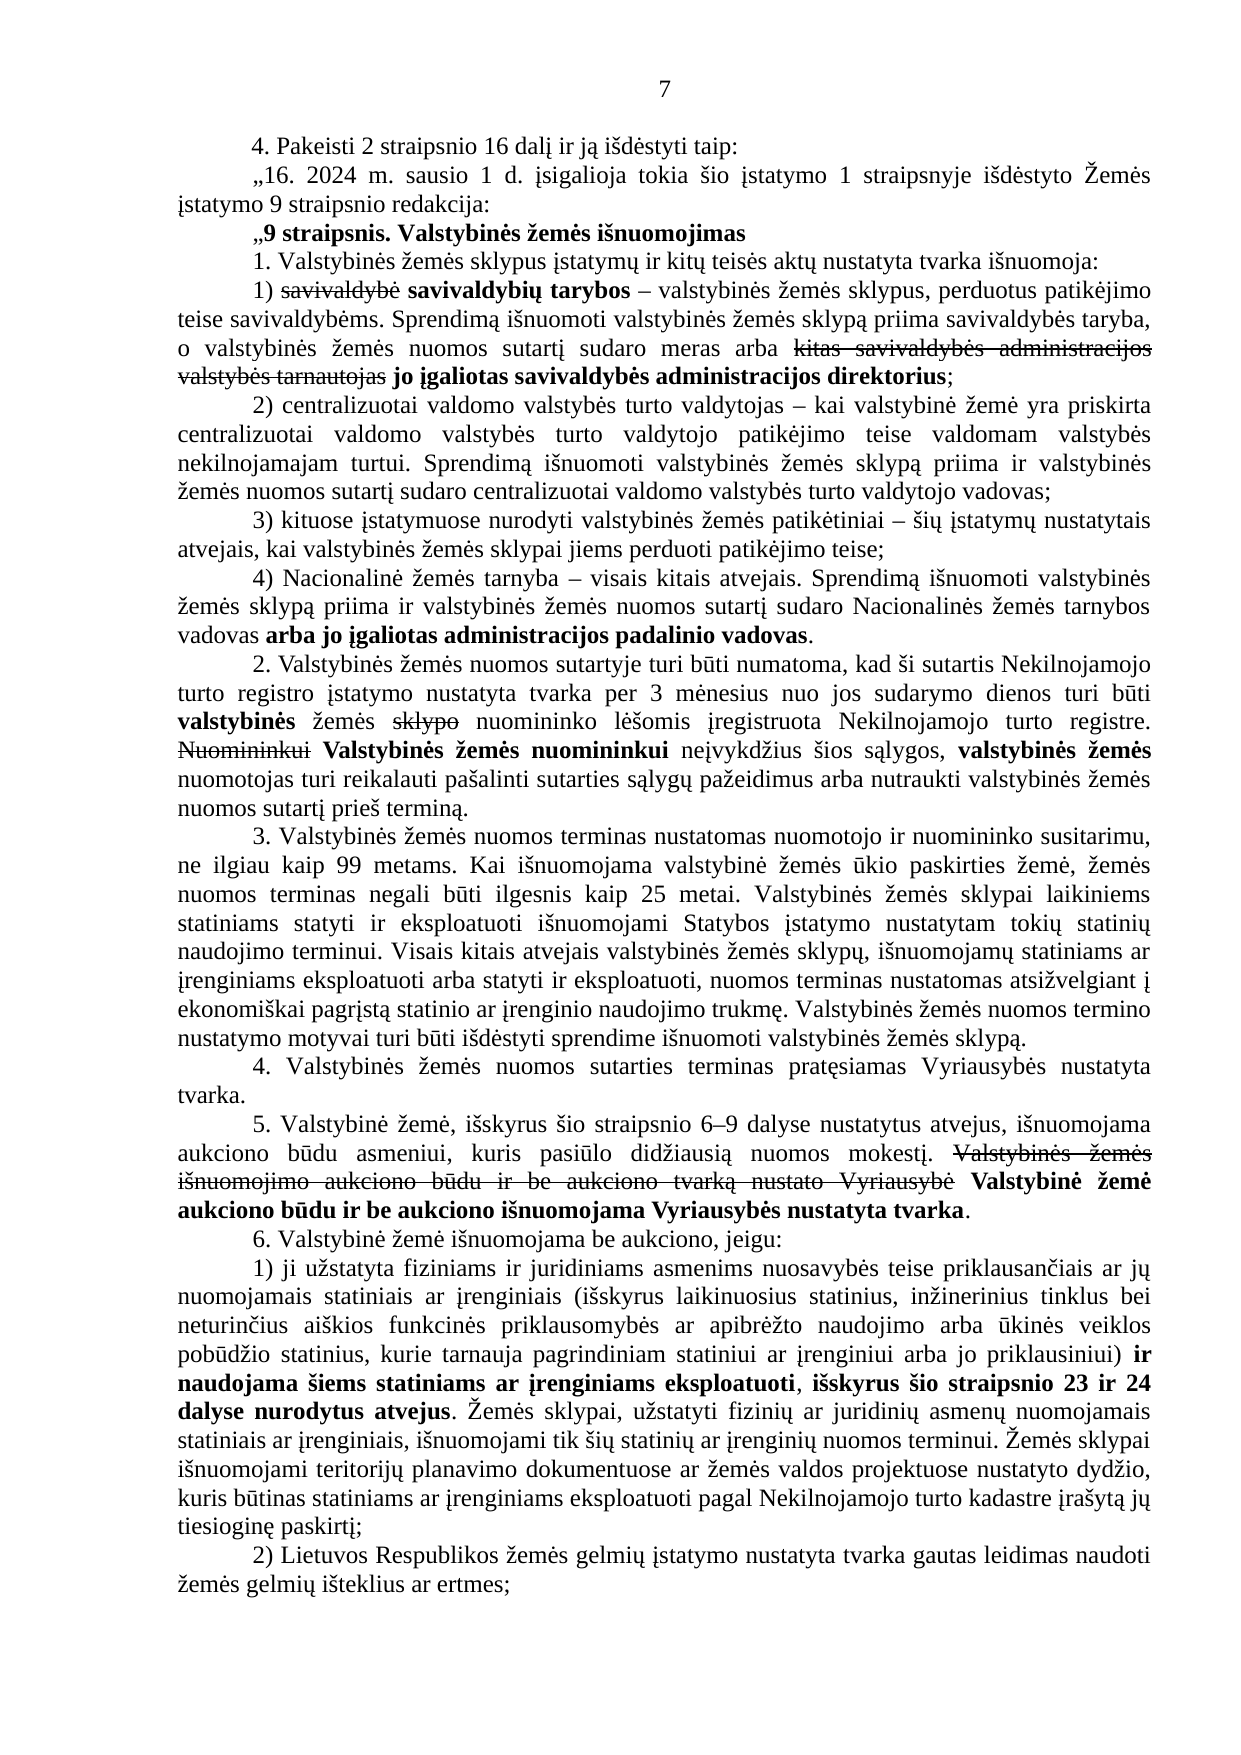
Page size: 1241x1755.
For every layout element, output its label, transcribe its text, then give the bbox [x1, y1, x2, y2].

text 3. Valstybinės žemės nuomos terminas nustatomas nuomotojo ir nuomininko susitarimu, ne ilgiau kaip 99 metams. Kai išnuomojama valstybinė žemės ūkio paskirties žemė, žemės nuomos terminas negali būti ilgesnis kaip 25 metai. Valstybinės žemės sklypai laikiniems statiniams statyti ir eksploatuoti išnuomojami Statybos įstatymo nustatytam tokių statinių naudojimo terminui. Visais kitais atvejais valstybinės žemės sklypų, išnuomojamų statiniams ar įrenginiams eksploatuoti arba statyti ir eksploatuoti, nuomos terminas nustatomas atsižvelgiant į ekonomiškai pagrįstą statinio ar įrenginio naudojimo trukmę. Valstybinės žemės nuomos termino nustatymo motyvai turi būti išdėstyti sprendime išnuomoti valstybinės žemės sklypą. [177, 821, 1152, 1051]
text 2. Valstybinės žemės nuomos sutartyje turi būti numatoma, kad ši sutartis Nekilnojamojo turto registro įstatymo nustatyta tvarka per 3 mėnesius nuo jos sudarymo dienos turi būti valstybinės žemės sklypo nuomininko lėšomis įregistruota Nekilnojamojo turto registre. Nuomininkui Valstybinės žemės nuomininkui neįvykdžius šios sąlygos, valstybinės žemės nuomotojas turi reikalauti pašalinti sutarties sąlygų pažeidimus arba nutraukti valstybinės žemės nuomos sutartį prieš terminą. [177, 649, 1152, 821]
text 1) ji užstatyta fiziniams ir juridiniams asmenims nuosavybės teise priklausančiais ar jų nuomojamais statiniais ar įrenginiais (išskyrus laikinuosius statinius, inžinerinius tinklus bei neturinčius aiškios funkcinės priklausomybės ar apibrėžto naudojimo arba ūkinės veiklos pobūdžio statinius, kurie tarnauja pagrindiniam statiniui ar įrenginiui arba jo priklausiniui) ir naudojama šiems statiniams ar įrenginiams eksploatuoti, išskyrus šio straipsnio 23 ir 24 dalyse nurodytus atvejus. Žemės sklypai, užstatyti fizinių ar juridinių asmenų nuomojamais statiniais ar įrenginiais, išnuomojami tik šių statinių ar įrenginių nuomos terminui. Žemės sklypai išnuomojami teritorijų planavimo dokumentuose ar žemės valdos projektuose nustatyto dydžio, kuris būtinas statiniams ar įrenginiams eksploatuoti pagal Nekilnojamojo turto kadastre įrašytą jų tiesioginę paskirtį; [177, 1253, 1152, 1540]
text „9 straipsnis. Valstybinės žemės išnuomojimas [177, 218, 1152, 246]
text „16. 2024 m. sausio 1 d. įsigalioja tokia šio įstatymo 1 straipsnyje išdėstyto Žemės įstatymo 9 straipsnio redakcija: [177, 160, 1152, 218]
text 2) centralizuotai valdomo valstybės turto valdytojas – kai valstybinė žemė yra priskirta centralizuotai valdomo valstybės turto valdytojo patikėjimo teise valdomam valstybės nekilnojamajam turtui. Sprendimą išnuomoti valstybinės žemės sklypą priima ir valstybinės žemės nuomos sutartį sudaro centralizuotai valdomo valstybės turto valdytojo vadovas; [177, 390, 1152, 505]
text 4) Nacionalinė žemės tarnyba – visais kitais atvejais. Sprendimą išnuomoti valstybinės žemės sklypą priima ir valstybinės žemės nuomos sutartį sudaro Nacionalinės žemės tarnybos vadovas arba jo įgaliotas administracijos padalinio vadovas. [177, 563, 1152, 649]
text 5. Valstybinė žemė, išskyrus šio straipsnio 6–9 dalyse nustatytus atvejus, išnuomojama aukciono būdu asmeniui, kuris pasiūlo didžiausią nuomos mokestį. Valstybinės žemės išnuomojimo aukciono būdu ir be aukciono tvarką nustato Vyriausybė Valstybinė žemė aukciono būdu ir be aukciono išnuomojama Vyriausybės nustatyta tvarka. [177, 1109, 1152, 1224]
text 3) kituose įstatymuose nurodyti valstybinės žemės patikėtiniai – šių įstatymų nustatytais atvejais, kai valstybinės žemės sklypai jiems perduoti patikėjimo teise; [177, 505, 1152, 563]
text 1) savivaldybė savivaldybių tarybos – valstybinės žemės sklypus, perduotus patikėjimo teise savivaldybėms. Sprendimą išnuomoti valstybinės žemės sklypą priima savivaldybės taryba, o valstybinės žemės nuomos sutartį sudaro meras arba kitas savivaldybės administracijos valstybės tarnautojas jo įgaliotas savivaldybės administracijos direktorius; [177, 275, 1152, 390]
text 2) Lietuvos Respublikos žemės gelmių įstatymo nustatyta tvarka gautas leidimas naudoti žemės gelmių išteklius ar ertmes; [177, 1540, 1152, 1598]
text 4. Valstybinės žemės nuomos sutarties terminas pratęsiamas Vyriausybės nustatyta tvarka. [177, 1051, 1152, 1109]
text 1. Valstybinės žemės sklypus įstatymų ir kitų teisės aktų nustatyta tvarka išnuomoja: [177, 246, 1152, 275]
text 4. Pakeisti 2 straipsnio 16 dalį ir ją išdėstyti taip: [177, 131, 1152, 160]
text 6. Valstybinė žemė išnuomojama be aukciono, jeigu: [177, 1224, 1152, 1253]
